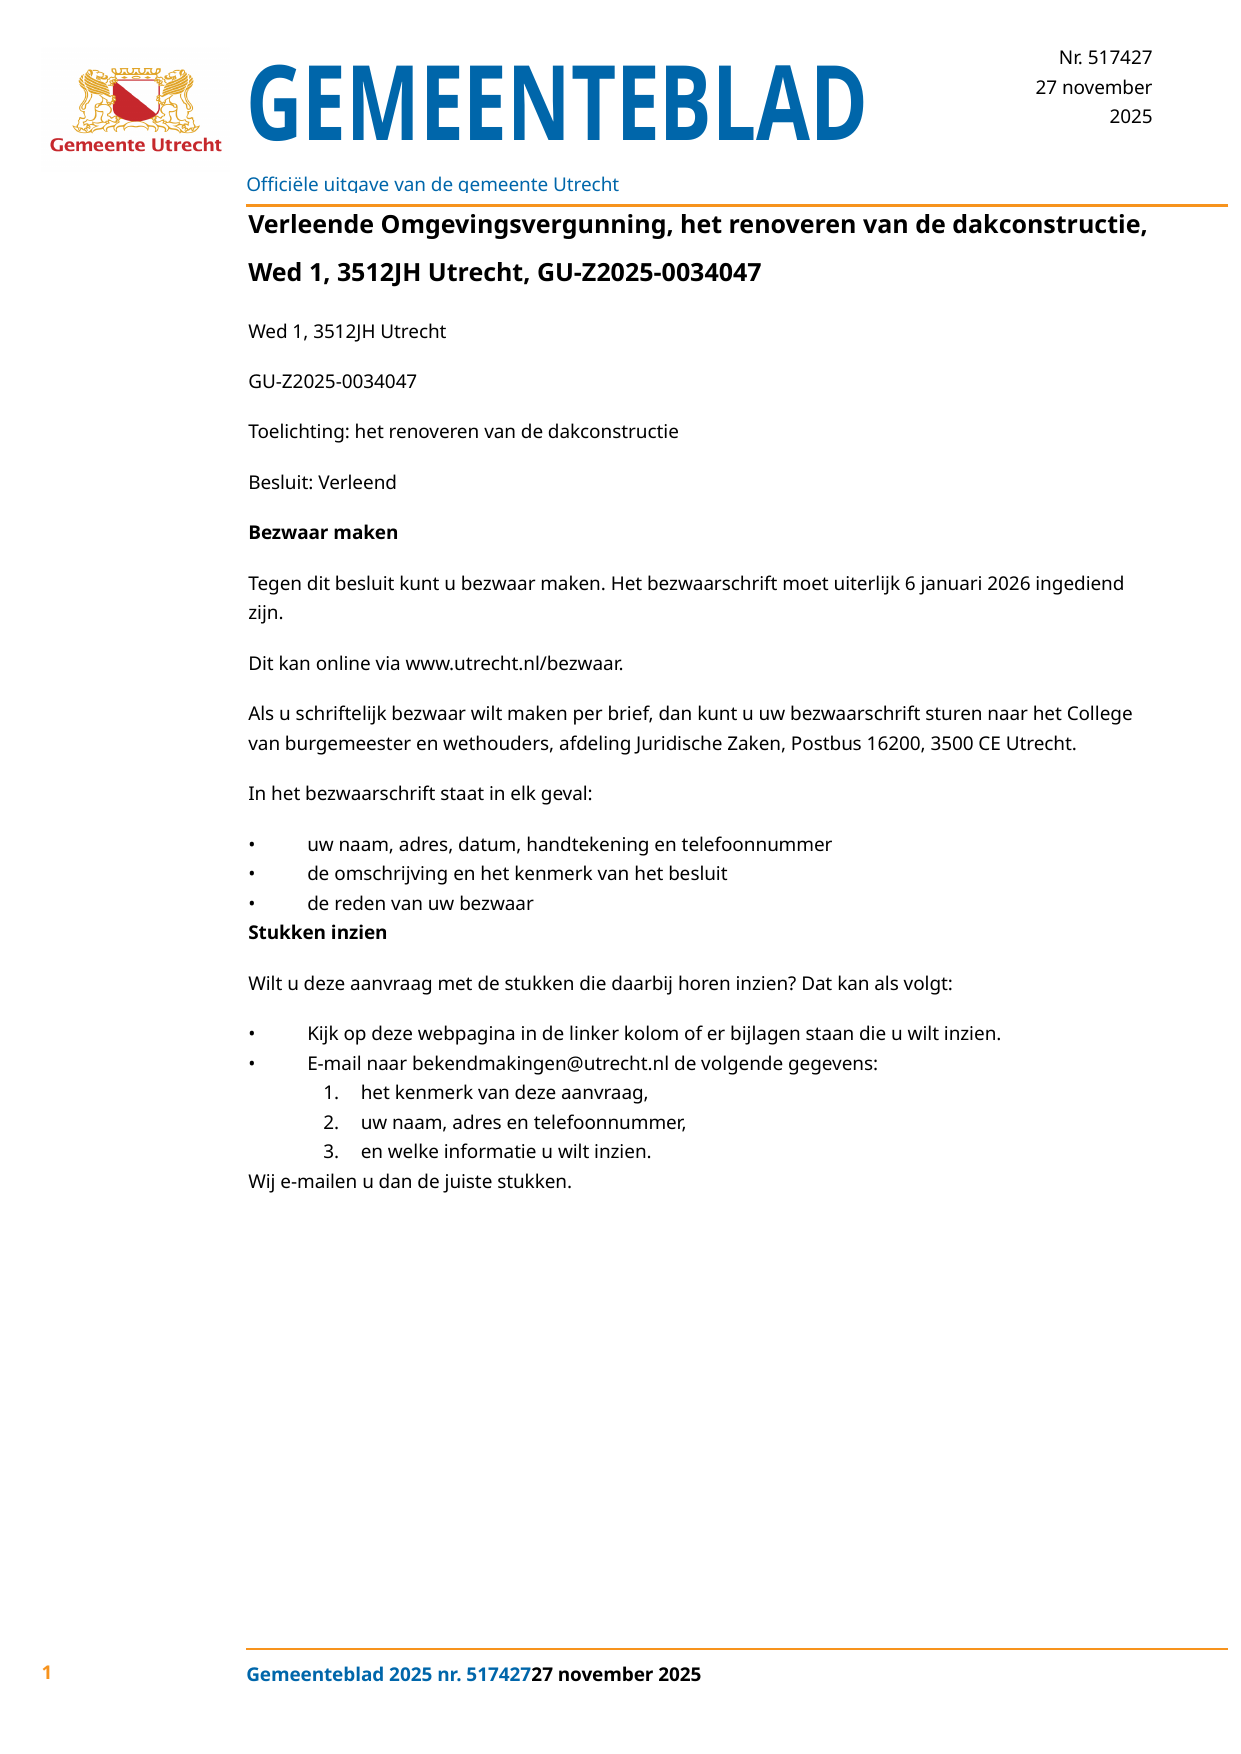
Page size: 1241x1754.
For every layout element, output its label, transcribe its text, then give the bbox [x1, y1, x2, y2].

text Wilt u deze aanvraag met de stukken die daarbij horen inzien? Dat kan als volgt: [248, 970, 1152, 996]
text In het bezwaarschrift staat in elk geval: [248, 780, 1152, 806]
text Bezwaar maken [248, 519, 1152, 545]
list uw naam, adres, datum, handtekening en telefoonnummer [248, 831, 1152, 857]
text Toelichting: het renoveren van de dakconstructie [248, 419, 1152, 444]
list E-mail naar bekendmakingen@utrecht.nl de volgende gegevens: [248, 1050, 1152, 1076]
list en welke informatie u wilt inzien. [323, 1139, 1152, 1164]
list de omschrijving en het kenmerk van het besluit [248, 860, 1152, 886]
text Tegen dit besluit kunt u bezwaar maken. Het bezwaarschrift moet uiterlijk 6 januari 2026 ingediend zijn. [248, 570, 1152, 625]
list de reden van uw bezwaar [248, 890, 1152, 916]
text Wed 1, 3512JH Utrecht [248, 318, 1152, 344]
text Besluit: Verleend [248, 469, 1152, 495]
text Wij e-mailen u dan de juiste stukken. [248, 1168, 1152, 1194]
list het kenmerk van deze aanvraag, [323, 1079, 1152, 1105]
text Als u schriftelijk bezwaar wilt maken per brief, dan kunt u uw bezwaarschrift sturen naar het College van burgemeester en wethouders, afdeling Juridische Zaken, Postbus 16200, 3500 CE Utrecht. [248, 700, 1152, 756]
text GU-Z2025-0034047 [248, 368, 1152, 394]
list Kijk op deze webpagina in de linker kolom of er bijlagen staan die u wilt inzien. [248, 1020, 1152, 1046]
picture [41, 47, 231, 172]
text Dit kan online via www.utrecht.nl/bezwaar. [248, 650, 1152, 676]
text Verleende Omgevingsvergunning, het renoveren van de dakconstructie, Wed 1, 3512JH Utrecht, GU-Z2025-0034047 [248, 207, 1152, 288]
list uw naam, adres en telefoonnummer, [323, 1109, 1152, 1135]
text Stukken inzien [248, 919, 1152, 945]
